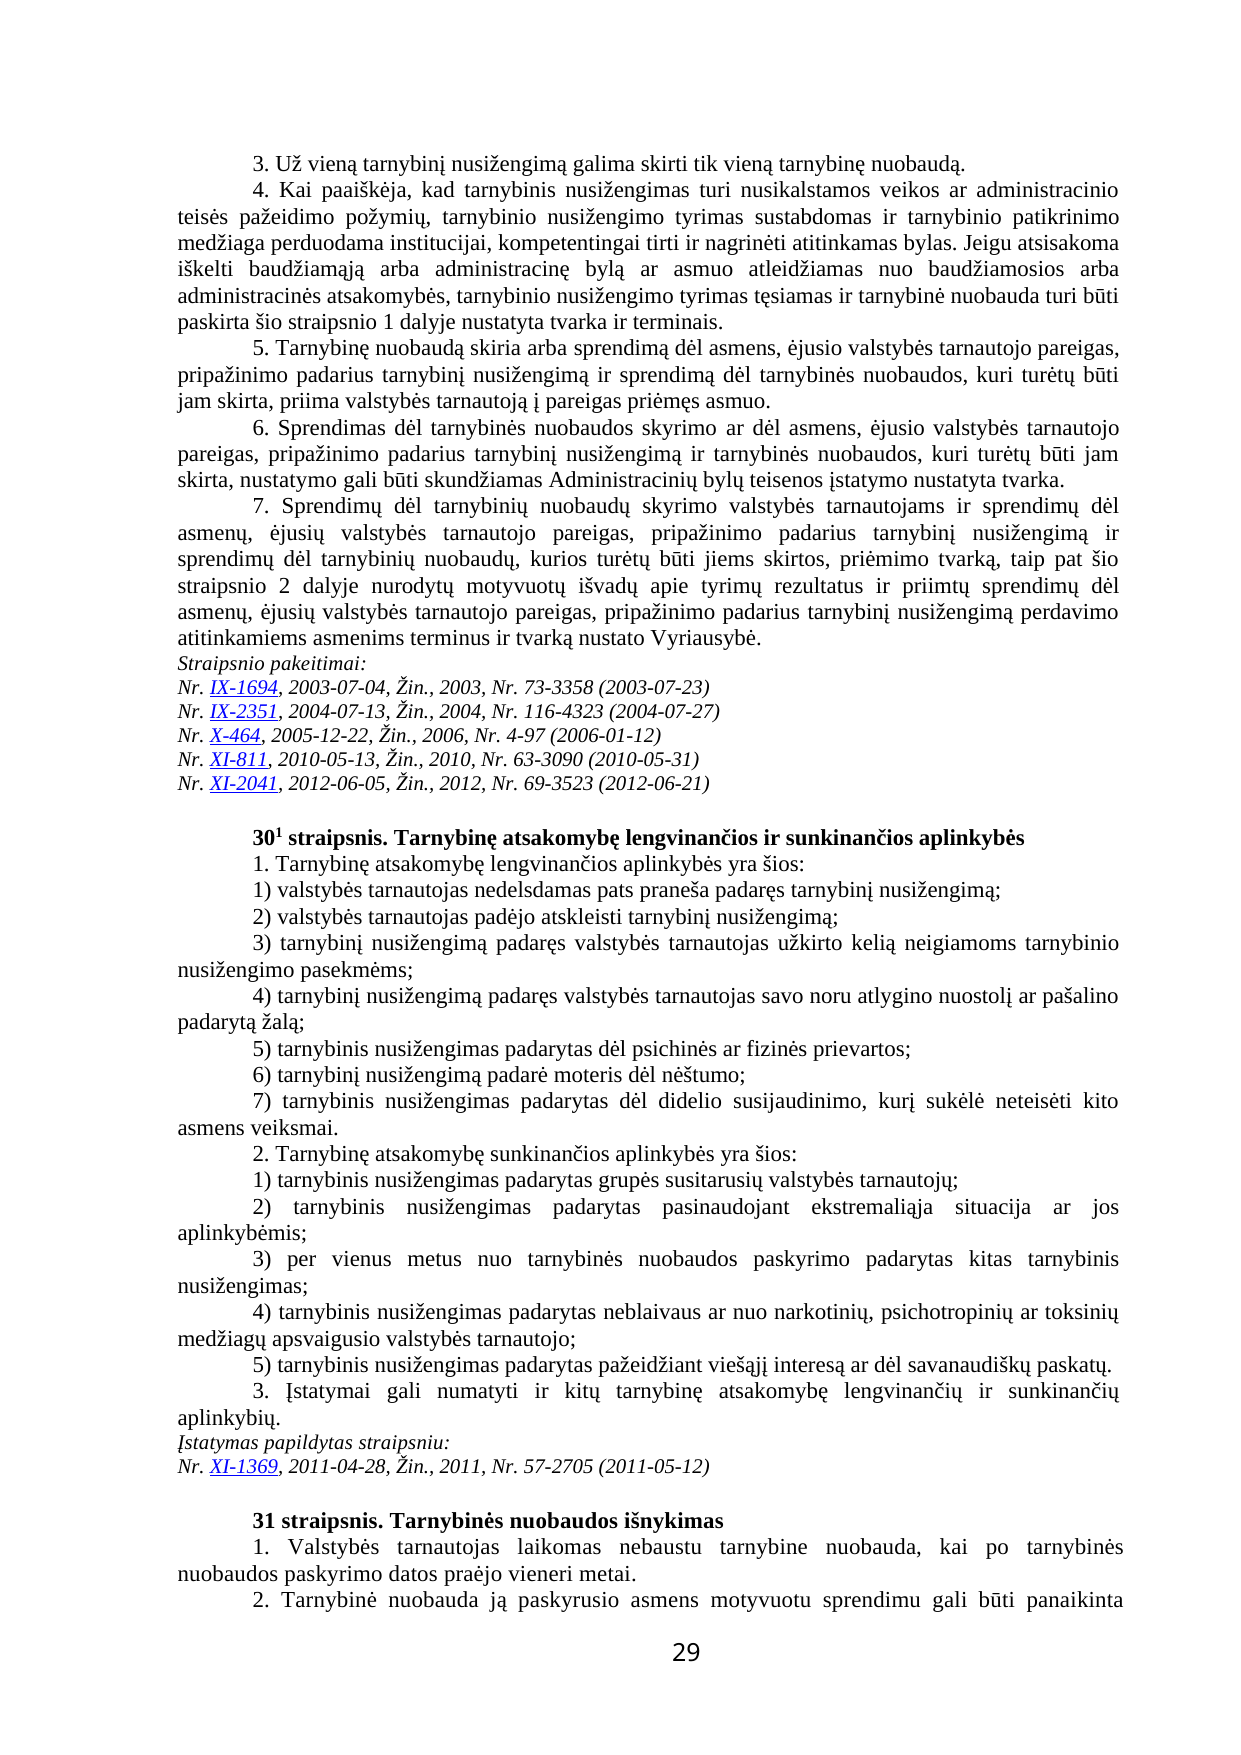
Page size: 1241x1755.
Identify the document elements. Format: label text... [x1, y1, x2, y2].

text 5) tarnybinis nusižengimas padarytas pažeidžiant viešąjį interesą ar dėl savanaudiškų paskatų. [177, 1351, 1120, 1377]
text 3) per vienus metus nuo tarnybinės nuobaudos paskyrimo padarytas kitas tarnybinis nusižengimas; [177, 1246, 1120, 1298]
text Nr. XI-2041, 2012-06-05, Žin., 2012, Nr. 69-3523 (2012-06-21) [177, 771, 1120, 795]
text 31 straipsnis. Tarnybinės nuobaudos išnykimas [177, 1507, 1126, 1533]
text 4) tarnybinis nusižengimas padarytas neblaivaus ar nuo narkotinių, psichotropinių ar toksinių medžiagų apsvaigusio valstybės tarnautojo; [177, 1298, 1120, 1351]
text Nr. IX-2351, 2004-07-13, Žin., 2004, Nr. 116-4323 (2004-07-27) [177, 699, 1120, 723]
text 2. Tarnybinę atsakomybę sunkinančios aplinkybės yra šios: [177, 1140, 1120, 1166]
text 1. Valstybės tarnautojas laikomas nebaustu tarnybine nuobauda, kai po tarnybinės nuobaudos paskyrimo datos praėjo vieneri metai. [177, 1533, 1126, 1586]
text 3) tarnybinį nusižengimą padaręs valstybės tarnautojas užkirto kelią neigiamoms tarnybinio nusižengimo pasekmėms; [177, 929, 1120, 982]
text 5. Tarnybinę nuobaudą skiria arba sprendimą dėl asmens, ėjusio valstybės tarnautojo pareigas, pripažinimo padarius tarnybinį nusižengimą ir sprendimą dėl tarnybinės nuobaudos, kuri turėtų būti jam skirta, priima valstybės tarnautoją į pareigas priėmęs asmuo. [177, 334, 1120, 413]
text 2. Tarnybinė nuobauda ją paskyrusio asmens motyvuotu sprendimu gali būti panaikinta [177, 1586, 1126, 1612]
text 6) tarnybinį nusižengimą padarė moteris dėl nėštumo; [177, 1061, 1120, 1087]
text Nr. XI-1369, 2011-04-28, Žin., 2011, Nr. 57-2705 (2011-05-12) [177, 1454, 1120, 1478]
text 3. Įstatymai gali numatyti ir kitų tarnybinę atsakomybę lengvinančių ir sunkinančių aplinkybių. [177, 1377, 1120, 1430]
text Nr. IX-1694, 2003-07-04, Žin., 2003, Nr. 73-3358 (2003-07-23) [177, 675, 1120, 699]
text 6. Sprendimas dėl tarnybinės nuobaudos skyrimo ar dėl asmens, ėjusio valstybės tarnautojo pareigas, pripažinimo padarius tarnybinį nusižengimą ir tarnybinės nuobaudos, kuri turėtų būti jam skirta, nustatymo gali būti skundžiamas Administracinių bylų teisenos įstatymo nustatyta tvarka. [177, 413, 1120, 493]
text Nr. XI-811, 2010-05-13, Žin., 2010, Nr. 63-3090 (2010-05-31) [177, 747, 1120, 771]
text Straipsnio pakeitimai: [177, 651, 1126, 675]
text Įstatymas papildytas straipsniu: [177, 1430, 1126, 1454]
text 1) valstybės tarnautojas nedelsdamas pats praneša padaręs tarnybinį nusižengimą; [177, 877, 1120, 903]
text 2) tarnybinis nusižengimas padarytas pasinaudojant ekstremaliąja situacija ar jos aplinkybėmis; [177, 1193, 1120, 1246]
text 7. Sprendimų dėl tarnybinių nuobaudų skyrimo valstybės tarnautojams ir sprendimų dėl asmenų, ėjusių valstybės tarnautojo pareigas, pripažinimo padarius tarnybinį nusižengimą ir sprendimų dėl tarnybinių nuobaudų, kurios turėtų būti jiems skirtos, priėmimo tvarką, taip pat šio straipsnio 2 dalyje nurodytų motyvuotų išvadų apie tyrimų rezultatus ir priimtų sprendimų dėl asmenų, ėjusių valstybės tarnautojo pareigas, pripažinimo padarius tarnybinį nusižengimą perdavimo atitinkamiems asmenims terminus ir tvarką nustato Vyriausybė. [177, 493, 1120, 651]
text 1. Tarnybinę atsakomybę lengvinančios aplinkybės yra šios: [177, 850, 1120, 877]
text 301 straipsnis. Tarnybinę atsakomybę lengvinančios ir sunkinančios aplinkybės [177, 824, 1120, 850]
text Nr. X-464, 2005-12-22, Žin., 2006, Nr. 4-97 (2006-01-12) [177, 723, 1120, 747]
text 1) tarnybinis nusižengimas padarytas grupės susitarusių valstybės tarnautojų; [177, 1166, 1120, 1193]
text 4. Kai paaiškėja, kad tarnybinis nusižengimas turi nusikalstamos veikos ar administracinio teisės pažeidimo požymių, tarnybinio nusižengimo tyrimas sustabdomas ir tarnybinio patikrinimo medžiaga perduodama institucijai, kompetentingai tirti ir nagrinėti atitinkamas bylas. Jeigu atsisakoma iškelti baudžiamąją arba administracinę bylą ar asmuo atleidžiamas nuo baudžiamosios arba administracinės atsakomybės, tarnybinio nusižengimo tyrimas tęsiamas ir tarnybinė nuobauda turi būti paskirta šio straipsnio 1 dalyje nustatyta tvarka ir terminais. [177, 176, 1120, 334]
text 5) tarnybinis nusižengimas padarytas dėl psichinės ar fizinės prievartos; [177, 1035, 1120, 1061]
text 2) valstybės tarnautojas padėjo atskleisti tarnybinį nusižengimą; [177, 903, 1120, 929]
text 4) tarnybinį nusižengimą padaręs valstybės tarnautojas savo noru atlygino nuostolį ar pašalino padarytą žalą; [177, 982, 1120, 1035]
text 3. Už vieną tarnybinį nusižengimą galima skirti tik vieną tarnybinę nuobaudą. [177, 150, 1120, 176]
text 7) tarnybinis nusižengimas padarytas dėl didelio susijaudinimo, kurį sukėlė neteisėti kito asmens veiksmai. [177, 1087, 1120, 1140]
